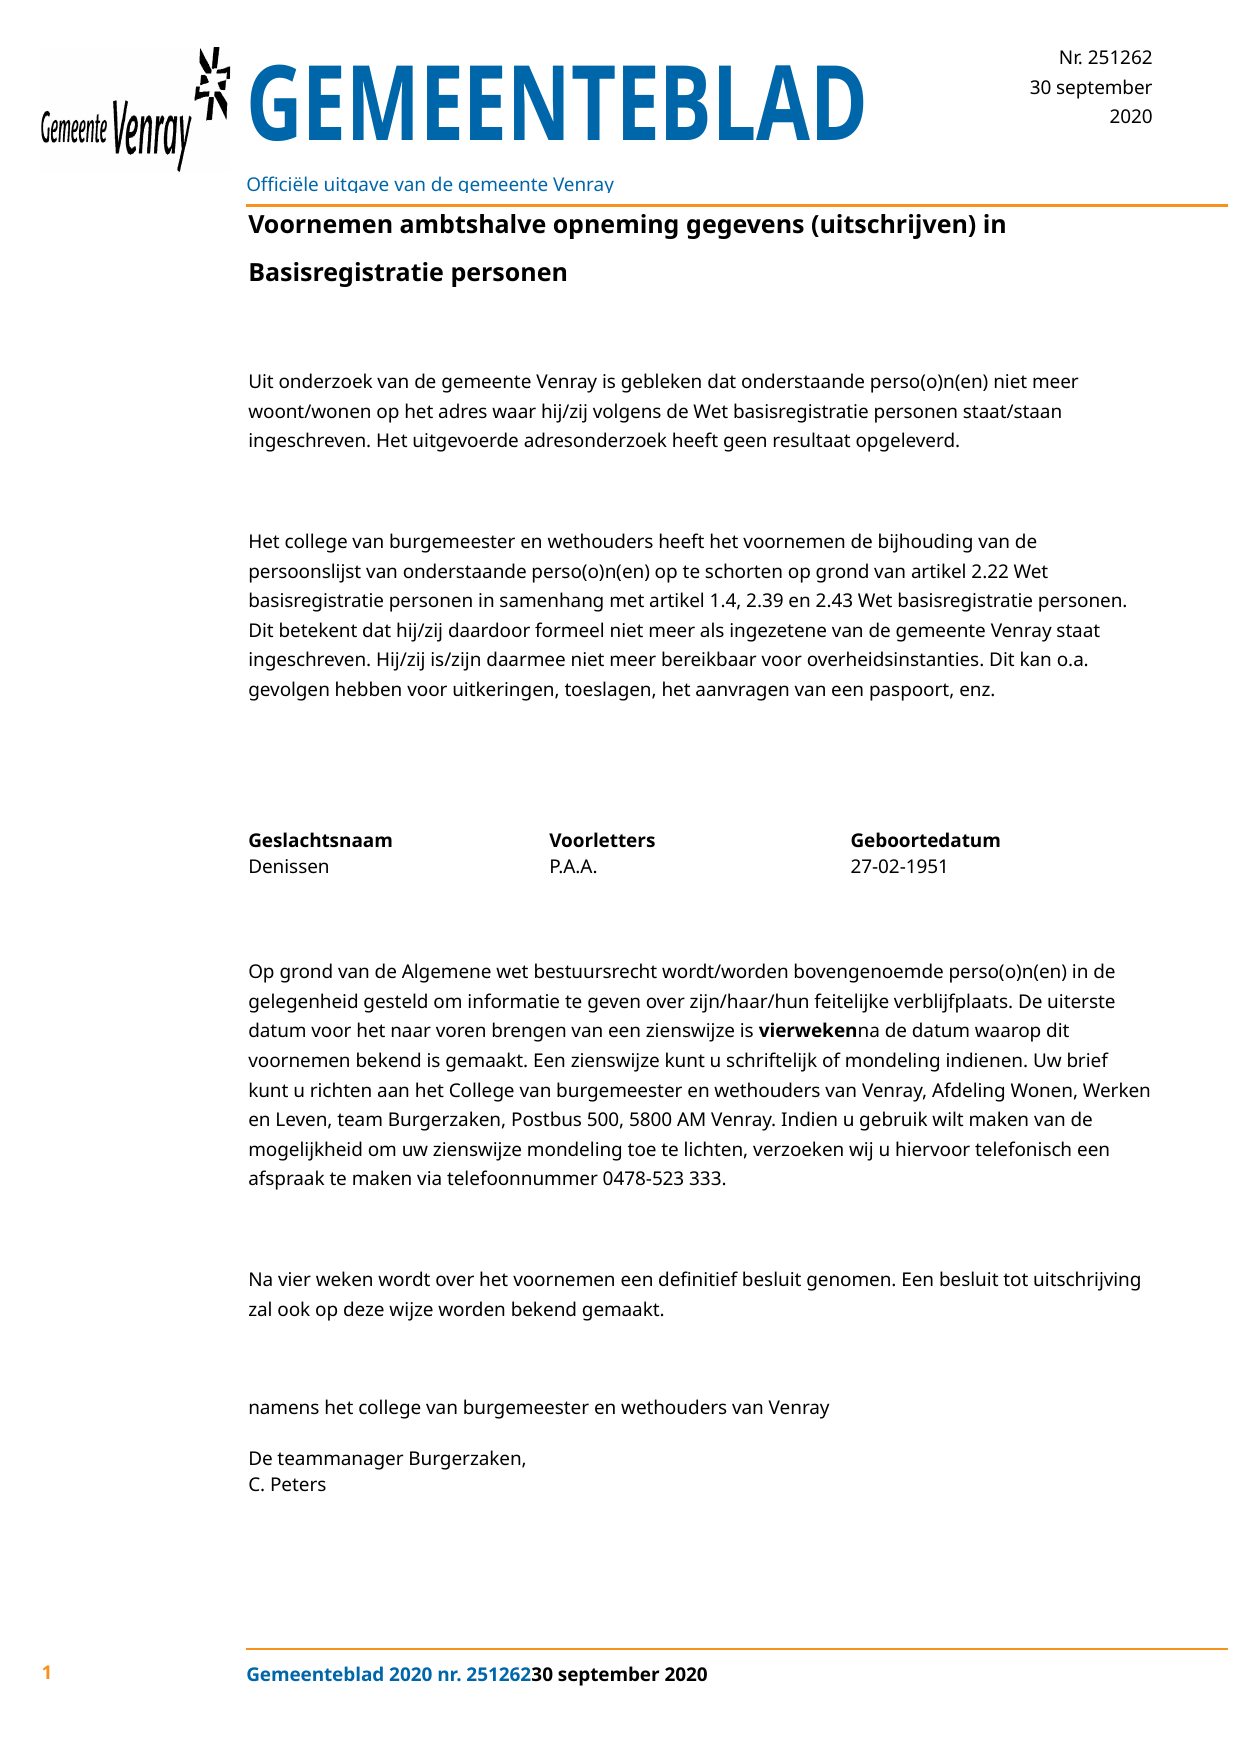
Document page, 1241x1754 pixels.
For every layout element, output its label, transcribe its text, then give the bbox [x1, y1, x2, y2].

text Voornemen ambtshalve opneming gegevens (uitschrijven) in Basisregistratie personen [248, 207, 1152, 288]
text namens het college van burgemeester en wethouders van Venray [248, 1394, 1152, 1420]
table_header Geboortedatum [850, 828, 1152, 853]
text Na vier weken wordt over het voornemen een definitief besluit genomen. Een besluit tot uitschrijving zal ook op deze wijze worden bekend gemaakt. [248, 1266, 1152, 1322]
table_cell Denissen [248, 853, 549, 879]
table_cell P.A.A. [549, 853, 850, 879]
table_cell 27-02-1951 [850, 853, 1152, 879]
table_cell [549, 879, 850, 905]
picture [41, 47, 231, 172]
text De teammanager Burgerzaken, [248, 1446, 1152, 1471]
text C. Peters [248, 1471, 1152, 1497]
table_header Geslachtsnaam [248, 828, 549, 853]
text Uit onderzoek van de gemeente Venray is gebleken dat onderstaande perso(o)n(en) niet meer woont/wonen op het adres waar hij/zij volgens de Wet basisregistratie personen staat/staan ingeschreven. Het uitgevoerde adresonderzoek heeft geen resultaat opgeleverd. [248, 368, 1152, 453]
text Het college van burgemeester en wethouders heeft het voornemen de bijhouding van de persoonslijst van onderstaande perso(o)n(en) op te schorten op grond van artikel 2.22 Wet basisregistratie personen in samenhang met artikel 1.4, 2.39 en 2.43 Wet basisregistratie personen. Dit betekent dat hij/zij daardoor formeel niet meer als ingezetene van de gemeente Venray staat ingeschreven. Hij/zij is/zijn daarmee niet meer bereikbaar voor overheidsinstanties. Dit kan o.a. gevolgen hebben voor uitkeringen, toeslagen, het aanvragen van een paspoort, enz. [248, 528, 1152, 702]
table_header Voorletters [549, 828, 850, 853]
table_cell [248, 879, 549, 905]
table_cell [850, 879, 1152, 905]
text Op grond van de Algemene wet bestuursrecht wordt/worden bovengenoemde perso(o)n(en) in de gelegenheid gesteld om informatie te geven over zijn/haar/hun feitelijke verblijfplaats. De uiterste datum voor het naar voren brengen van een zienswijze is vierwekenna de datum waarop dit voornemen bekend is gemaakt. Een zienswijze kunt u schriftelijk of mondeling indienen. Uw brief kunt u richten aan het College van burgemeester en wethouders van Venray, Afdeling Wonen, Werken en Leven, team Burgerzaken, Postbus 500, 5800 AM Venray. Indien u gebruik wilt maken van de mogelijkheid om uw zienswijze mondeling toe te lichten, verzoeken wij u hiervoor telefonisch een afspraak te maken via telefoonnummer 0478-523 333. [248, 958, 1152, 1191]
